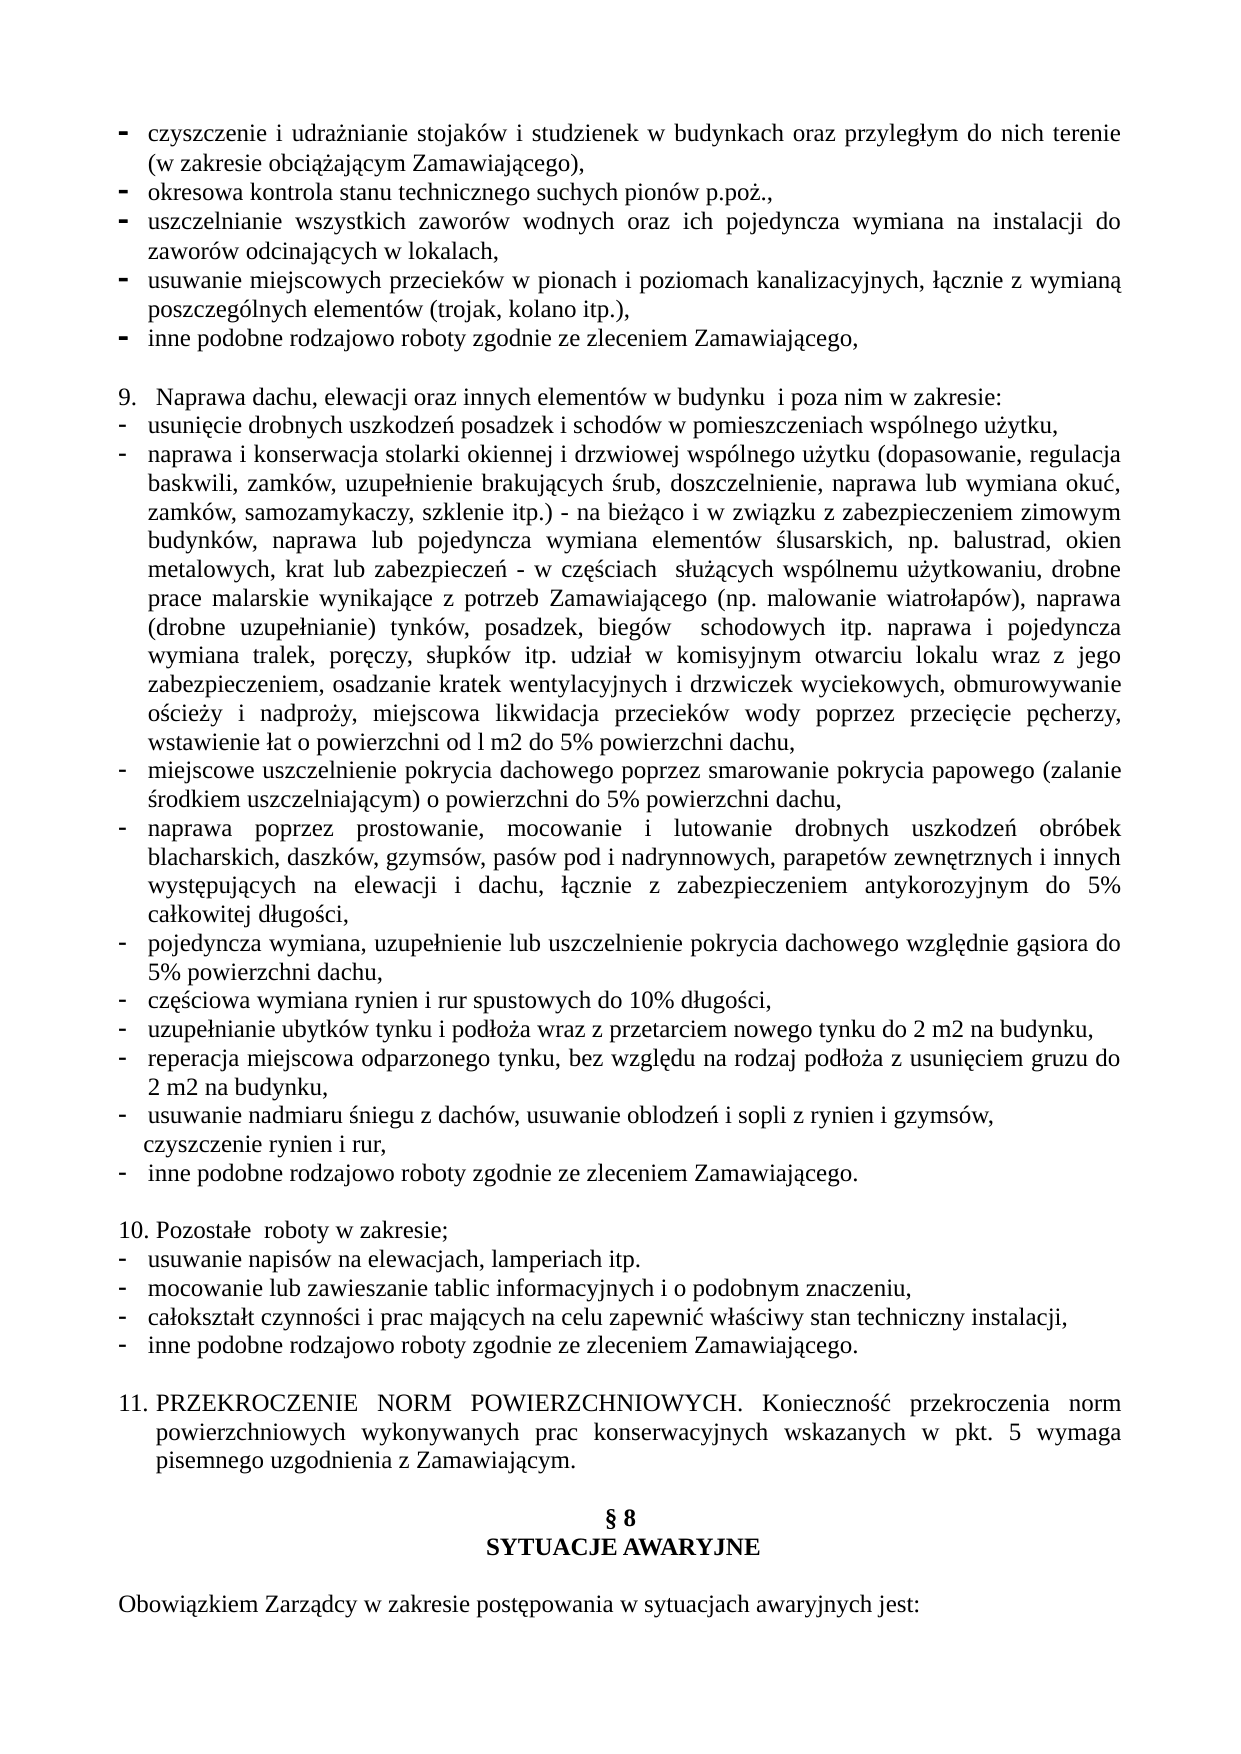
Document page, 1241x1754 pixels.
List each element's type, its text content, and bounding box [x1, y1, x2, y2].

list usunięcie drobnych uszkodzeń posadzek i schodów w pomieszczeniach wspólnego użytku, [118, 410, 1122, 439]
list usuwanie miejscowych przecieków w pionach i poziomach kanalizacyjnych, łącznie z wymianą poszczególnych elementów (trojak, kolano itp.), [118, 265, 1122, 323]
text § 8 [118, 1503, 1122, 1532]
text Obowiązkiem Zarządcy w zakresie postępowania w sytuacjach awaryjnych jest: [118, 1589, 1122, 1618]
list częściowa wymiana rynien i rur spustowych do 10% długości, [118, 985, 1122, 1014]
list usuwanie nadmiaru śniegu z dachów, usuwanie oblodzeń i sopli z rynien i gzymsów, [118, 1100, 1122, 1129]
text czyszczenie rynien i rur, [118, 1129, 1122, 1158]
list uszczelnianie wszystkich zaworów wodnych oraz ich pojedyncza wymiana na instalacji do zaworów odcinających w lokalach, [118, 206, 1122, 265]
list okresowa kontrola stanu technicznego suchych pionów p.poż., [118, 177, 1122, 206]
list inne podobne rodzajowo roboty zgodnie ze zleceniem Zamawiającego. [118, 1158, 1122, 1187]
list inne podobne rodzajowo roboty zgodnie ze zleceniem Zamawiającego, [118, 323, 1122, 353]
list naprawa poprzez prostowanie, mocowanie i lutowanie drobnych uszkodzeń obróbek blacharskich, daszków, gzymsów, pasów pod i nadrynnowych, parapetów zewnętrznych i innych występujących na elewacji i dachu, łącznie z zabezpieczeniem antykorozyjnym do 5% całkowitej długości, [118, 813, 1122, 928]
list czyszczenie i udrażnianie stojaków i studzienek w budynkach oraz przyległym do nich terenie (w zakresie obciążającym Zamawiającego), [118, 118, 1122, 177]
list usuwanie napisów na elewacjach, lamperiach itp. [118, 1244, 1122, 1273]
list reperacja miejscowa odparzonego tynku, bez względu na rodzaj podłoża z usunięciem gruzu do 2 m2 na budynku, [118, 1043, 1122, 1100]
list pojedyncza wymiana, uzupełnienie lub uszczelnienie pokrycia dachowego względnie gąsiora do 5% powierzchni dachu, [118, 928, 1122, 985]
list PRZEKROCZENIE NORM POWIERZCHNIOWYCH. Konieczność przekroczenia norm powierzchniowych wykonywanych prac konserwacyjnych wskazanych w pkt. 5 wymaga pisemnego uzgodnienia z Zamawiającym. [118, 1388, 1122, 1474]
list naprawa i konserwacja stolarki okiennej i drzwiowej wspólnego użytku (dopasowanie, regulacja baskwili, zamków, uzupełnienie brakujących śrub, doszczelnienie, naprawa lub wymiana okuć, zamków, samozamykaczy, szklenie itp.) - na bieżąco i w związku z zabezpieczeniem zimowym budynków, naprawa lub pojedyncza wymiana elementów ślusarskich, np. balustrad, okien metalowych, krat lub zabezpieczeń - w częściach służących wspólnemu użytkowaniu, drobne prace malarskie wynikające z potrzeb Zamawiającego (np. malowanie wiatrołapów), naprawa (drobne uzupełnianie) tynków, posadzek, biegów schodowych itp. naprawa i pojedyncza wymiana tralek, poręczy, słupków itp. udział w komisyjnym otwarciu lokalu wraz z jego zabezpieczeniem, osadzanie kratek wentylacyjnych i drzwiczek wyciekowych, obmurowywanie ościeży i nadproży, miejscowa likwidacja przecieków wody poprzez przecięcie pęcherzy, wstawienie łat o powierzchni od l m2 do 5% powierzchni dachu, [118, 439, 1122, 755]
list Naprawa dachu, elewacji oraz innych elementów w budynku i poza nim w zakresie: [118, 382, 1122, 410]
list uzupełnianie ubytków tynku i podłoża wraz z przetarciem nowego tynku do 2 m2 na budynku, [118, 1014, 1122, 1043]
text SYTUACJE AWARYJNE [118, 1532, 1122, 1560]
list inne podobne rodzajowo roboty zgodnie ze zleceniem Zamawiającego. [118, 1330, 1122, 1359]
list Pozostałe roboty w zakresie; [118, 1215, 1122, 1244]
list miejscowe uszczelnienie pokrycia dachowego poprzez smarowanie pokrycia papowego (zalanie środkiem uszczelniającym) o powierzchni do 5% powierzchni dachu, [118, 755, 1122, 813]
list całokształt czynności i prac mających na celu zapewnić właściwy stan techniczny instalacji, [118, 1302, 1122, 1330]
list mocowanie lub zawieszanie tablic informacyjnych i o podobnym znaczeniu, [118, 1273, 1122, 1302]
